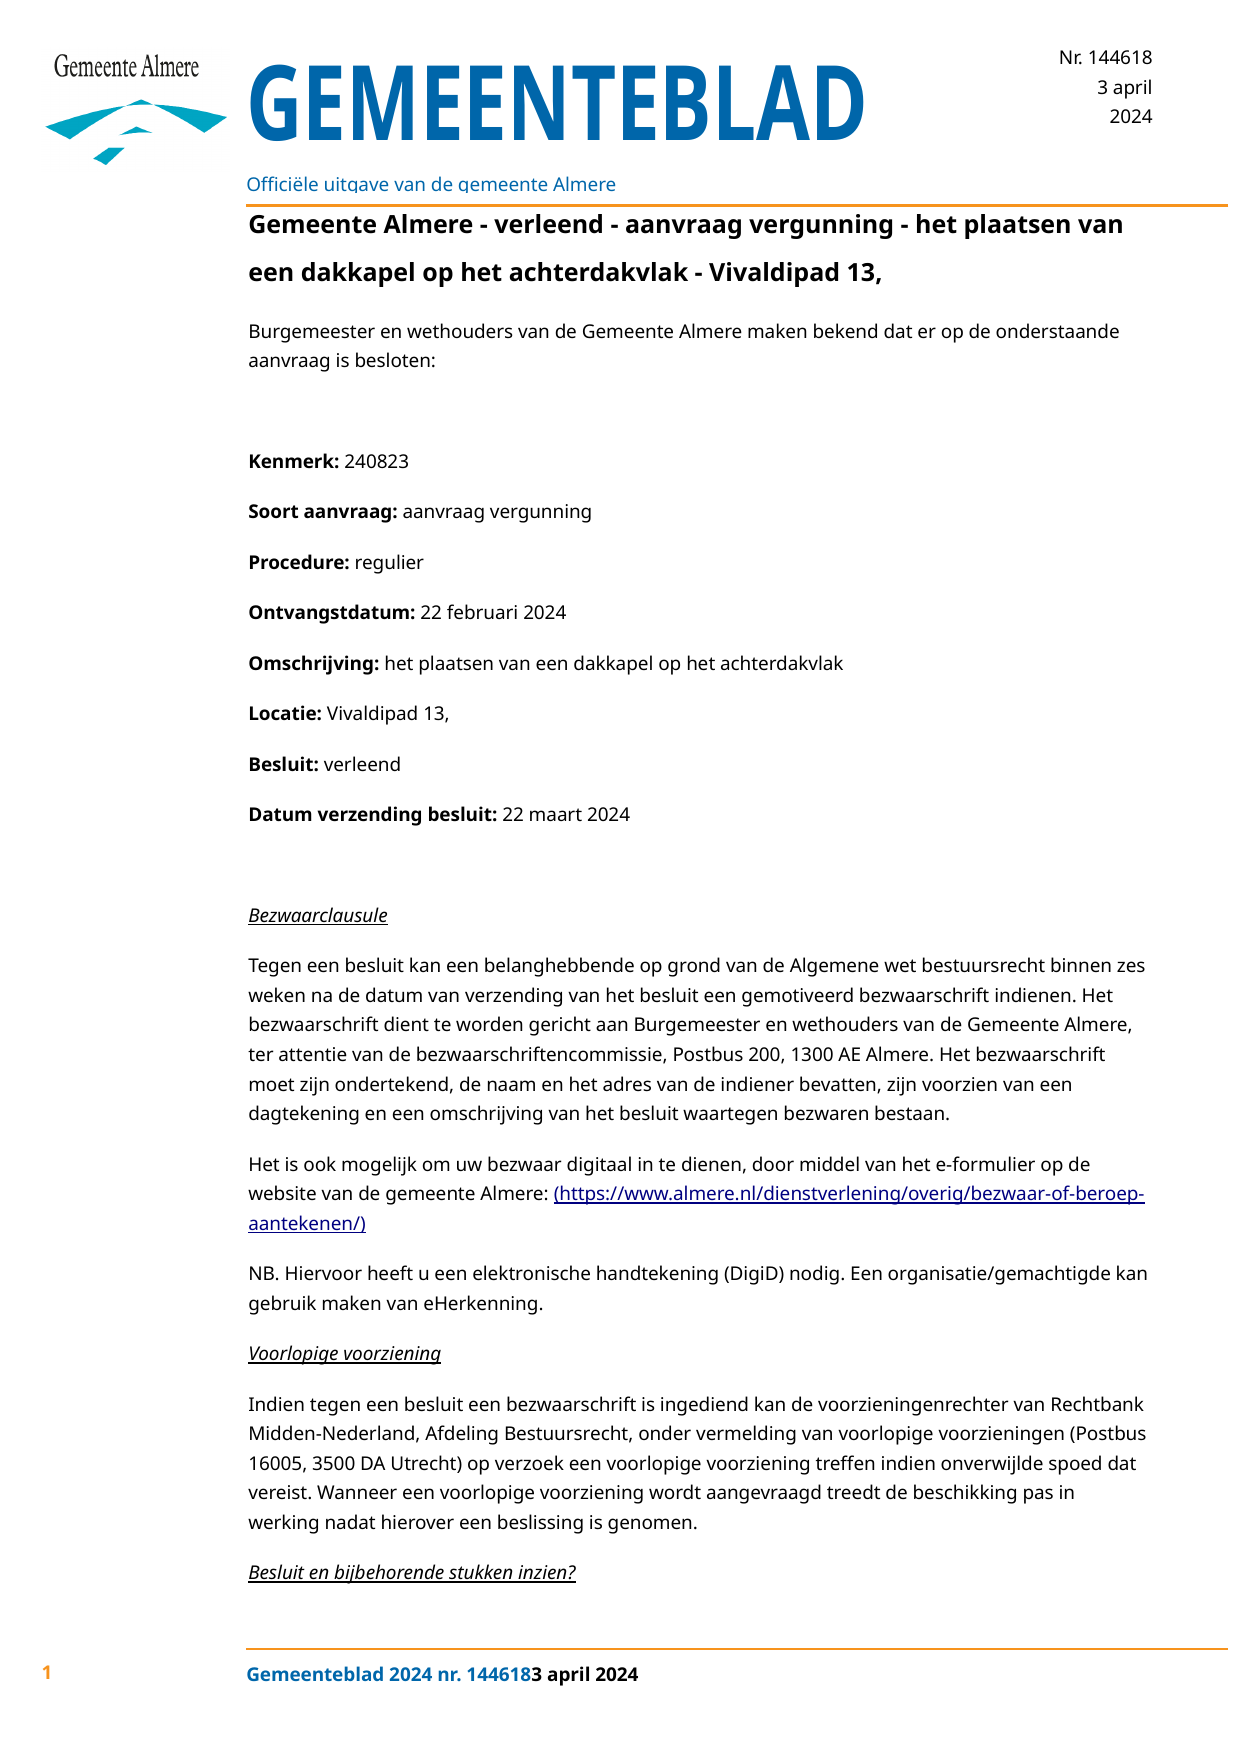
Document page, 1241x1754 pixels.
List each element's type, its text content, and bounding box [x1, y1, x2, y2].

text Soort aanvraag: aanvraag vergunning [248, 499, 1152, 524]
text Bezwaarclausule [248, 902, 1152, 928]
text Locatie: Vivaldipad 13, [248, 700, 1152, 726]
text Omschrijving: het plaatsen van een dakkapel op het achterdakvlak [248, 650, 1152, 676]
text Procedure: regulier [248, 549, 1152, 575]
text Tegen een besluit kan een belanghebbende op grond van de Algemene wet bestuursrecht binnen zes weken na de datum van verzending van het besluit een gemotiveerd bezwaarschrift indienen. Het bezwaarschrift dient te worden gericht aan Burgemeester en wethouders van de Gemeente Almere, ter attentie van de bezwaarschriftencommissie, Postbus 200, 1300 AE Almere. Het bezwaarschrift moet zijn ondertekend, de naam en het adres van de indiener bevatten, zijn voorzien van een dagtekening en een omschrijving van het besluit waartegen bezwaren bestaan. [248, 952, 1152, 1126]
text Ontvangstdatum: 22 februari 2024 [248, 599, 1152, 625]
text Gemeente Almere - verleend - aanvraag vergunning - het plaatsen van een dakkapel op het achterdakvlak - Vivaldipad 13, [248, 207, 1152, 288]
text NB. Hiervoor heeft u een elektronische handtekening (DigiD) nodig. Een organisatie/gemachtigde kan gebruik maken van eHerkenning. [248, 1260, 1152, 1316]
text Voorlopige voorziening [248, 1340, 1152, 1366]
picture [41, 47, 231, 172]
text Besluit: verleend [248, 751, 1152, 777]
text Het is ook mogelijk om uw bezwaar digitaal in te dienen, door middel van het e-formulier op de website van de gemeente Almere: (https://www.almere.nl/dienstverlening/overig/bezwaar-of-beroep-aantekenen/) [248, 1151, 1152, 1236]
text Kenmerk: 240823 [248, 448, 1152, 474]
text Burgemeester en wethouders van de Gemeente Almere maken bekend dat er op de onderstaande aanvraag is besloten: [248, 318, 1152, 373]
text Besluit en bijbehorende stukken inzien? [248, 1559, 1152, 1585]
text Indien tegen een besluit een bezwaarschrift is ingediend kan de voorzieningenrechter van Rechtbank Midden-Nederland, Afdeling Bestuursrecht, onder vermelding van voorlopige voorzieningen (Postbus 16005, 3500 DA Utrecht) op verzoek een voorlopige voorziening treffen indien onverwijlde spoed dat vereist. Wanneer een voorlopige voorziening wordt aangevraagd treedt de beschikking pas in werking nadat hierover een beslissing is genomen. [248, 1391, 1152, 1535]
text Datum verzending besluit: 22 maart 2024 [248, 801, 1152, 827]
